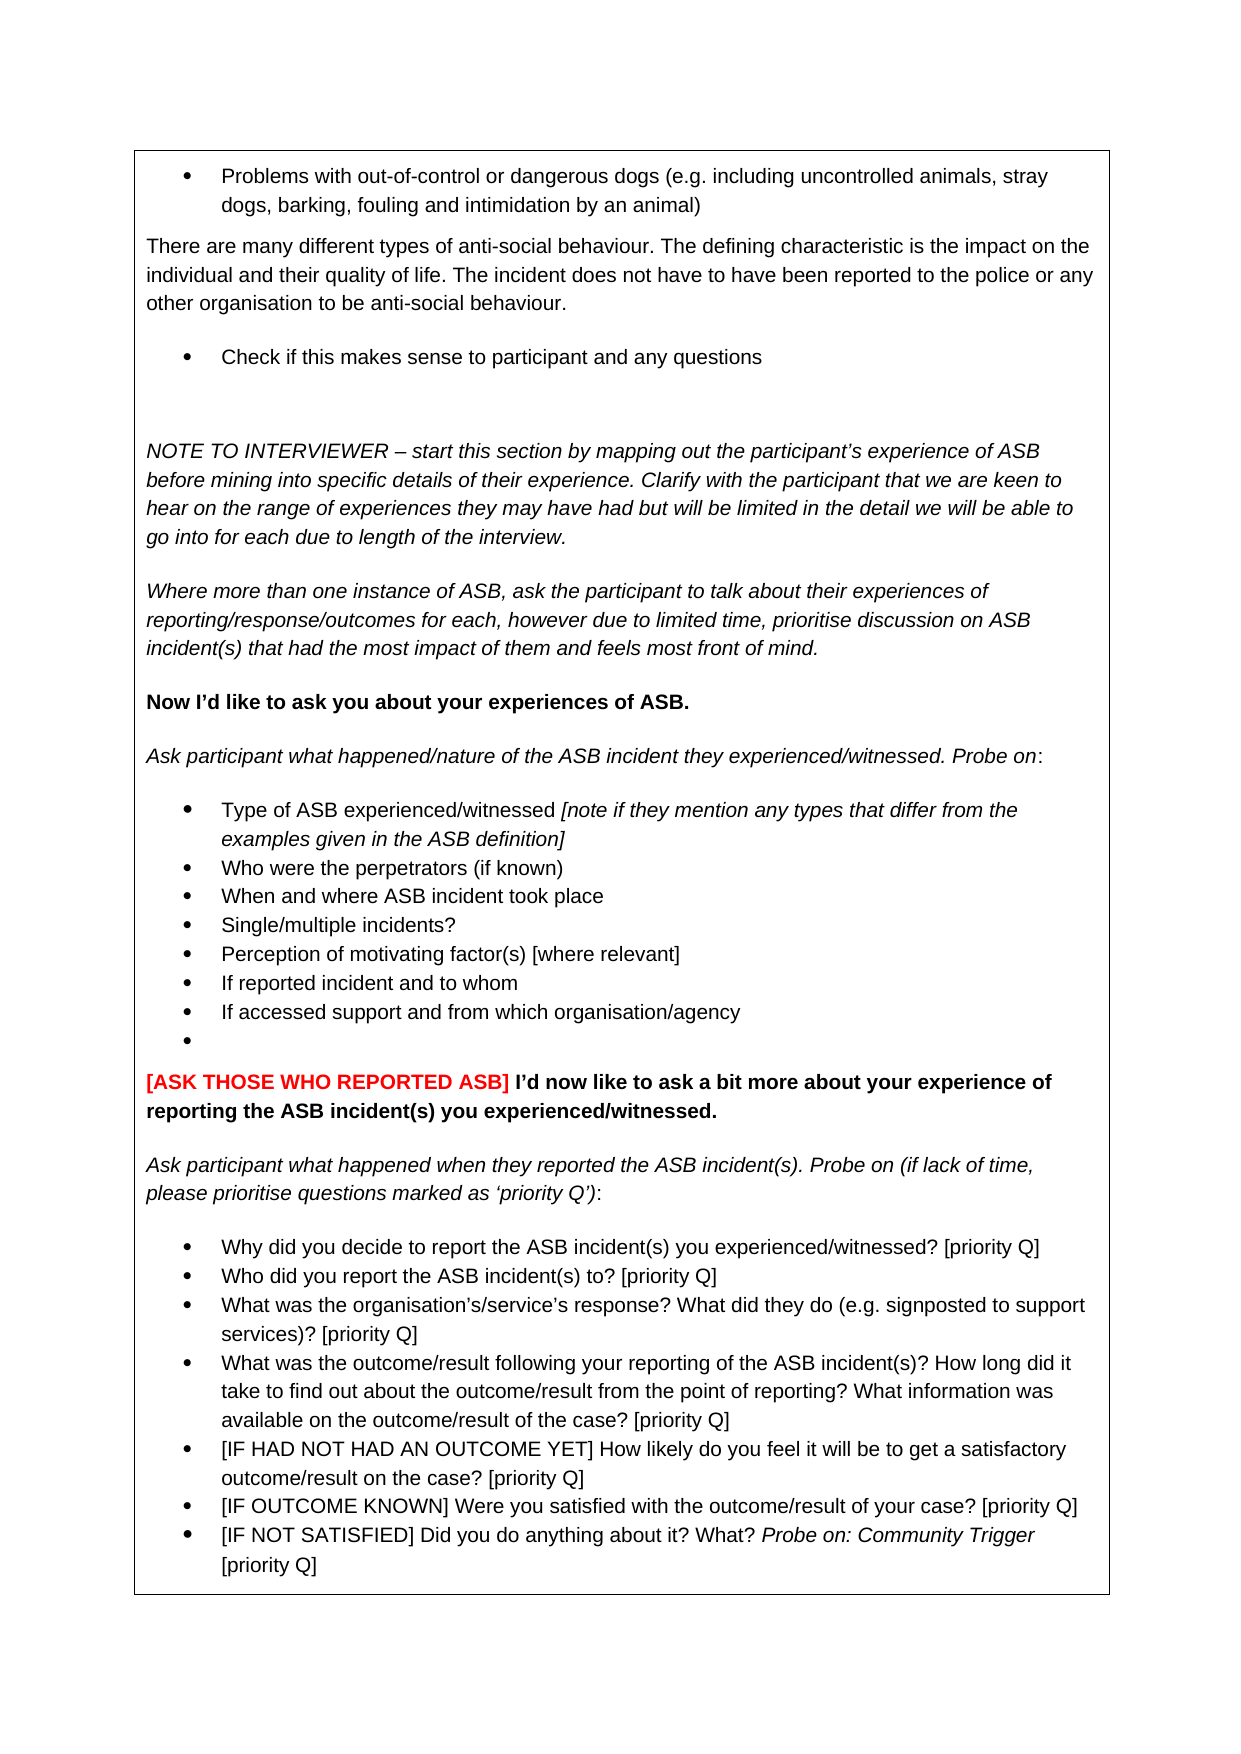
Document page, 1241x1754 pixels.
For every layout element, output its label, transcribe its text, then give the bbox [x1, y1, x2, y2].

table_cell There are many different types of anti-social behaviour. The defining characteristic is the impact on the individual and their quality of life. The incident does not have to have been reported to the police or any other organisation to be anti-social behaviour. I’d like to start by asking you what comes to mind when you think of anti-social behaviour. What sorts of behaviours do you think about when talking about anti-social behaviour? Who/what groups do you think are affected by ASB in your local area? [INTERVIEWER NOTE: If Zoom/Teams interview, share screen and show slide with definition. If telephone interview, provide some examples of ASB rather than read it all out] To clarify, we are defining ASB as: any behaviour that causes people nuisance, annoyance, alarm or distress. This can include behaviours that are aggressive or intimidating or that impact negatively upon a person’s quality of life. Some examples are: Youths/teenagers/groups hanging about on the streets Street drinking/drunken behaviour/under-age drinking Vandalism, criminal damage or graffiti (e.g. to buildings, vehicles, bus shelters, phone boxes, trees or plants, etc.) Inconsiderate behaviour (e.g. repeated or inappropriate use of firework; youths kicking/throwing/playing football in inappropriate areas; cycling/skateboarding in pedestrian areas or obstructing pavements; people throwing stones, bottles, eggs, etc.) Loud music or other noise (e.g. shouting, noisy cars, noise from pubs etc.) People using or dealing drugs or evidence of drugs (e.g. discarded needles, crack houses) People being intimidated, threatened, verbally abused or harassed (e.g. on the grounds of race, religion, disability, sexual orientation, etc, or harassment of individuals caused by protesters gathering around/outside a building) Environmental anti-social behaviour (e.g. litter or rubbish (including fly-tipping) or dog fouling) Nuisance neighbours (e.g. rowdy behaviour or general nuisance caused by neighbours such as noise nuisance, boundary and parking disputes) Vehicle related anti-social behaviour (e.g. inconvenient or illegal parking; abandoned vehicles; speeding cars or motorcycles, joyriding, car revving, boy racers) Aggressive begging, vagrancy, problems with homeless people (i.e. begging that a member of the public could find intimidating) Sexual anti-social behaviour (e.g. prostitution or kerb crawling or evidence of prostitution (e.g. cards in phone boxes, used condoms, people committing inappropriate or indecent sexual acts in public) Problems with out-of-control or dangerous dogs (e.g. including uncontrolled animals, stray dogs, barking, fouling and intimidation by an animal) There are many different types of anti-social behaviour. The defining characteristic is the impact on the individual and their quality of life. The incident does not have to have been reported to the police or any other organisation to be anti-social behaviour. Check if this makes sense to participant and any questions NOTE TO INTERVIEWER – start this section by mapping out the participant’s experience of ASB before mining into specific details of their experience. Clarify with the participant that we are keen to hear on the range of experiences they may have had but will be limited in the detail we will be able to go into for each due to length of the interview. Where more than one instance of ASB, ask the participant to talk about their experiences of reporting/response/outcomes for each, however due to limited time, prioritise discussion on ASB incident(s) that had the most impact of them and feels most front of mind. Now I’d like to ask you about your experiences of ASB. Ask participant what happened/nature of the ASB incident they experienced/witnessed. Probe on: Type of ASB experienced/witnessed [note if they mention any types that differ from the examples given in the ASB definition] Who were the perpetrators (if known) When and where ASB incident took place Single/multiple incidents? Perception of motivating factor(s) [where relevant] If reported incident and to whom If accessed support and from which organisation/agency [ASK THOSE WHO REPORTED ASB] I’d now like to ask a bit more about your experience of reporting the ASB incident(s) you experienced/witnessed. Ask participant what happened when they reported the ASB incident(s). Probe on (if lack of time, please prioritise questions marked as ‘priority Q’): Why did you decide to report the ASB incident(s) you experienced/witnessed? [priority Q] Who did you report the ASB incident(s) to? [priority Q] What was the organisation’s/service’s response? What did they do (e.g. signposted to support services)? [priority Q] What was the outcome/result following your reporting of the ASB incident(s)? How long did it take to find out about the outcome/result from the point of reporting? What information was available on the outcome/result of the case? [priority Q] [IF HAD NOT HAD AN OUTCOME YET] How likely do you feel it will be to get a satisfactory outcome/result on the case? [priority Q] [IF OUTCOME KNOWN] Were you satisfied with the outcome/result of your case? [priority Q] [IF NOT SATISFIED] Did you do anything about it? What? Probe on: Community Trigger [priority Q] [IF ACCESSED MECHANISM DUE TO DISATISFACTION WITH OUTCOME] How effective was this at bringing about a resolution you were satisfied with? What could be improved? [priority Q] How informed were you about how to report an ASB incident prior to doing so ? How did you make the decision around how and to who to report the ASB incident? What were your expectations of the reporting process? To what extent were these expectations met? What was your overall experience of reporting the ASB incident(s)? Were you kept updated on progress on the case? By whom and how? What constitutes a successful outcome/result in your view? What hinders the chance of a successful outcome/result? [ASK THOSE WHO DID NOT REPORT ASB] What prevented you from reporting the ASB incident(s) you experienced/witnessed? Probe on (if lack of time, please prioritise questions marked as ‘priority Q’): What would have encouraged you to report the ASB incident(s)? [priority Q] If you decided to report the ASB incident(s), how and to who would you report it/them to? Probe on: the police, council, housing association, charities/third sector orgs [priority Q] What do you think would happen after you reported the ASB incident(s)? [priority Q] What do you think are the outcomes/results following a person’s reporting of the ASB incidents(s)? [priority Q] What constitutes a successful outcome/result in your view? [priority Q] What would you report? What wouldn’t you report? Why? How would you expect to be included in the process? E.g. would you expect to be updated on the case? By whom? Is it worth reporting ASB in your view? What factors, in your view, can help achieve a positive outcome/result following an ASB incident being reported? What factors can prevent a positive outcome? What could improve confidence around reporting? Are you aware of any organisations/services in your local area who are responsible for dealing with ASB? To what extent do you think these orgs/services are suitable for reporting and addressing ASB? Do you think any additional services are needed to address ASB in the local area? [135, 151, 1109, 1594]
